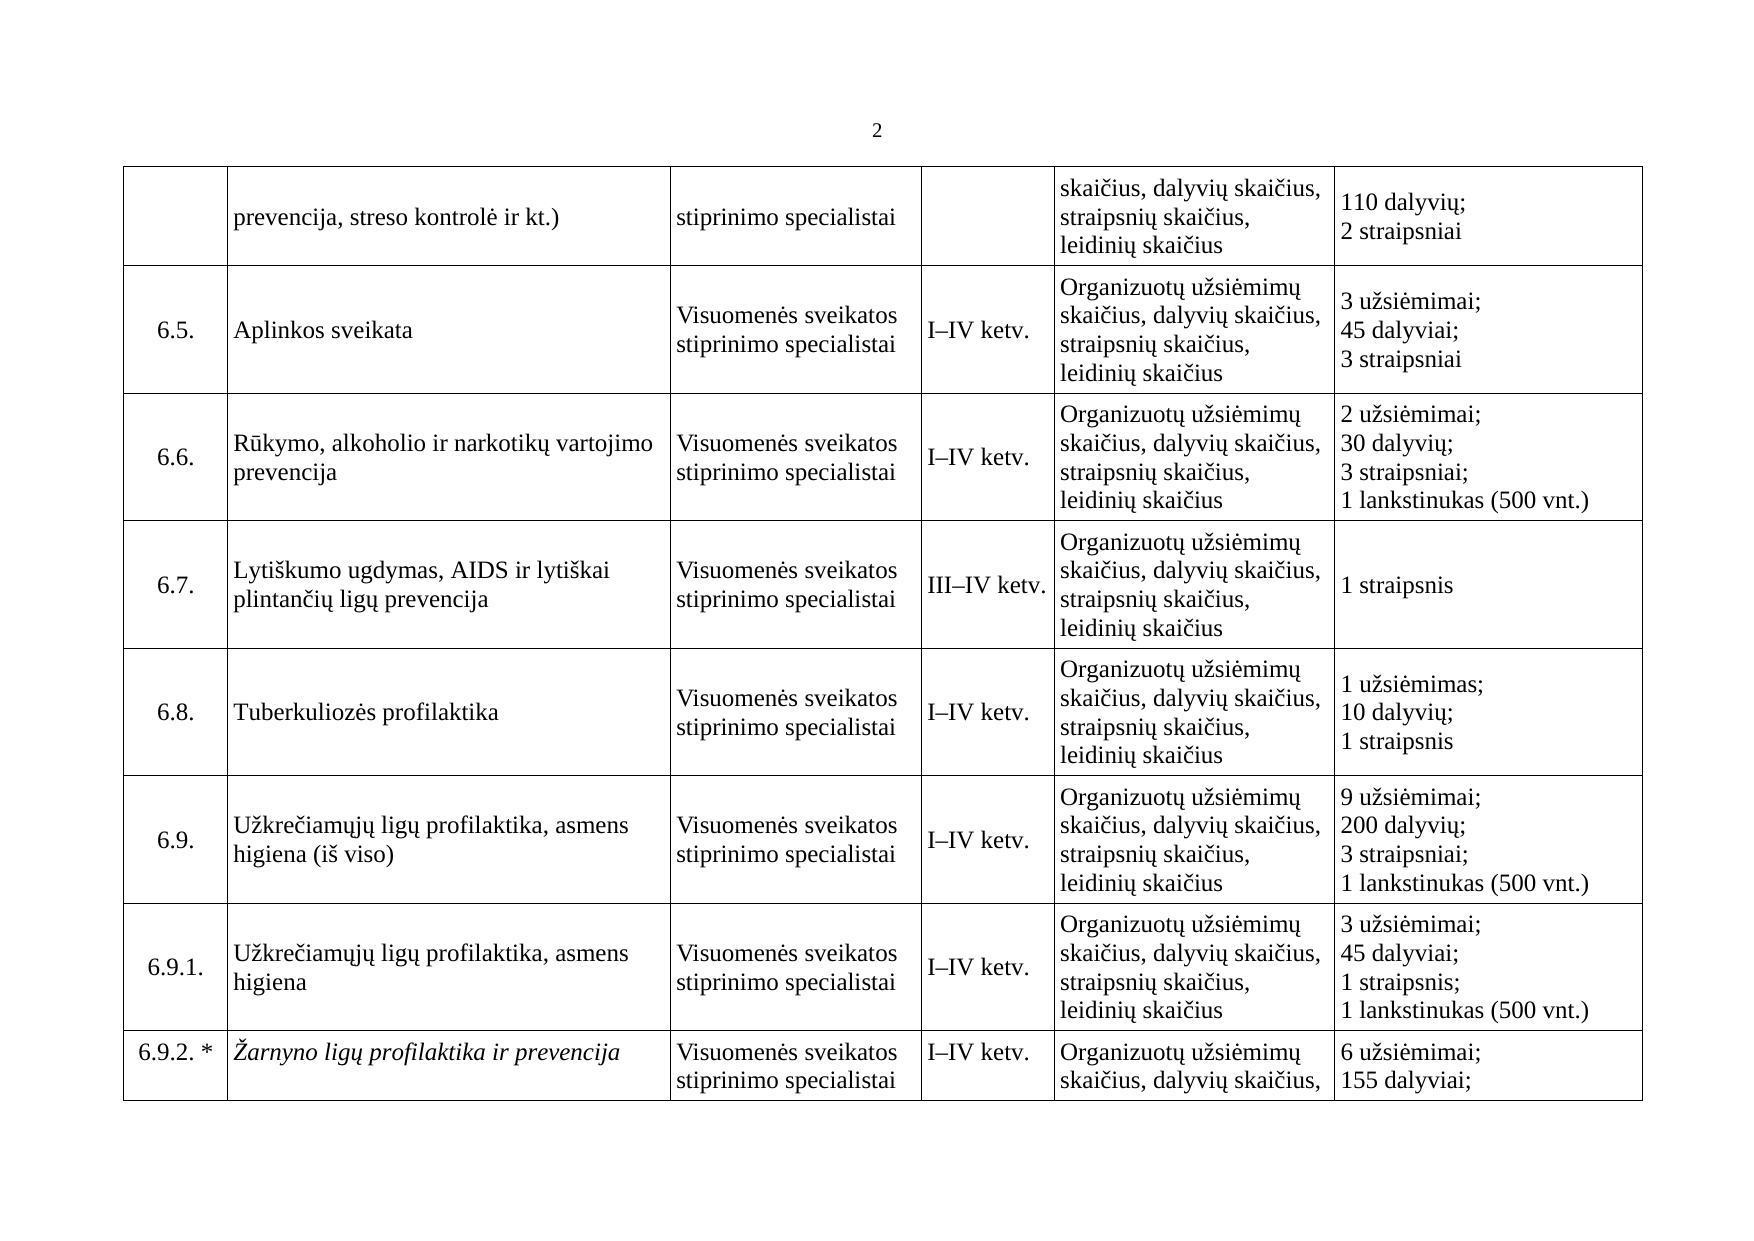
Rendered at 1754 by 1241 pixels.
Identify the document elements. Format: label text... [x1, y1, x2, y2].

table_cell I–IV ketv. [922, 394, 1054, 520]
table_cell 110 dalyvių; 2 straipsniai [1335, 167, 1642, 265]
table_cell Organizuotų užsiėmimų skaičius, dalyvių skaičius, straipsnių skaičius, leidinių skaičius [1055, 521, 1334, 647]
table_cell 6.8. [124, 649, 227, 775]
table_cell Organizuotų užsiėmimų skaičius, dalyvių skaičius, straipsnių skaičius, leidinių skaičius [1055, 649, 1334, 775]
table_cell skaičius, dalyvių skaičius, straipsnių skaičius, leidinių skaičius [1055, 167, 1334, 265]
table_cell I–IV ketv. [922, 266, 1054, 392]
table_cell I–IV ketv. [922, 776, 1054, 902]
table_cell Visuomenės sveikatos stiprinimo specialistai [671, 649, 921, 775]
table_cell Visuomenės sveikatos stiprinimo specialistai [671, 904, 921, 1030]
table_cell 6.9.1. [124, 904, 227, 1030]
table_cell 6.9.2. * [124, 1031, 227, 1100]
table_cell Aplinkos sveikata [228, 266, 670, 392]
table_cell 1 užsiėmimas; 10 dalyvių; 1 straipsnis [1335, 649, 1642, 775]
table_cell Visuomenės sveikatos stiprinimo specialistai [671, 1031, 921, 1100]
table_cell 6 užsiėmimai; 155 dalyviai; [1335, 1031, 1642, 1100]
table_cell I–IV ketv. [922, 904, 1054, 1030]
table_cell Organizuotų užsiėmimų skaičius, dalyvių skaičius, [1055, 1031, 1334, 1100]
table_cell stiprinimo specialistai [671, 167, 921, 265]
table_cell Organizuotų užsiėmimų skaičius, dalyvių skaičius, straipsnių skaičius, leidinių skaičius [1055, 266, 1334, 392]
table_cell Žarnyno ligų profilaktika ir prevencija [228, 1031, 670, 1100]
table_cell [124, 167, 227, 265]
table_cell Užkrečiamųjų ligų profilaktika, asmens higiena [228, 904, 670, 1030]
table_cell 1 straipsnis [1335, 521, 1642, 647]
table_cell Visuomenės sveikatos stiprinimo specialistai [671, 394, 921, 520]
table_cell Organizuotų užsiėmimų skaičius, dalyvių skaičius, straipsnių skaičius, leidinių skaičius [1055, 394, 1334, 520]
table_cell 3 užsiėmimai; 45 dalyviai; 1 straipsnis; 1 lankstinukas (500 vnt.) [1335, 904, 1642, 1030]
table_cell Visuomenės sveikatos stiprinimo specialistai [671, 521, 921, 647]
table_cell Organizuotų užsiėmimų skaičius, dalyvių skaičius, straipsnių skaičius, leidinių skaičius [1055, 904, 1334, 1030]
table_cell I–IV ketv. [922, 1031, 1054, 1100]
table_cell 6.6. [124, 394, 227, 520]
table_cell Tuberkuliozės profilaktika [228, 649, 670, 775]
table_cell 9 užsiėmimai; 200 dalyvių; 3 straipsniai; 1 lankstinukas (500 vnt.) [1335, 776, 1642, 902]
table_cell [922, 167, 1054, 265]
table_cell prevencija, streso kontrolė ir kt.) [228, 167, 670, 265]
table_cell Rūkymo, alkoholio ir narkotikų vartojimo prevencija [228, 394, 670, 520]
table_cell Lytiškumo ugdymas, AIDS ir lytiškai plintančių ligų prevencija [228, 521, 670, 647]
table_cell 3 užsiėmimai; 45 dalyviai; 3 straipsniai [1335, 266, 1642, 392]
table_cell 6.5. [124, 266, 227, 392]
table_cell I–IV ketv. [922, 649, 1054, 775]
table_cell Užkrečiamųjų ligų profilaktika, asmens higiena (iš viso) [228, 776, 670, 902]
table_cell Visuomenės sveikatos stiprinimo specialistai [671, 266, 921, 392]
table_cell 6.9. [124, 776, 227, 902]
table_cell 2 užsiėmimai; 30 dalyvių; 3 straipsniai; 1 lankstinukas (500 vnt.) [1335, 394, 1642, 520]
table_cell Visuomenės sveikatos stiprinimo specialistai [671, 776, 921, 902]
table_cell 6.7. [124, 521, 227, 647]
table_cell Organizuotų užsiėmimų skaičius, dalyvių skaičius, straipsnių skaičius, leidinių skaičius [1055, 776, 1334, 902]
table_cell III–IV ketv. [922, 521, 1054, 647]
